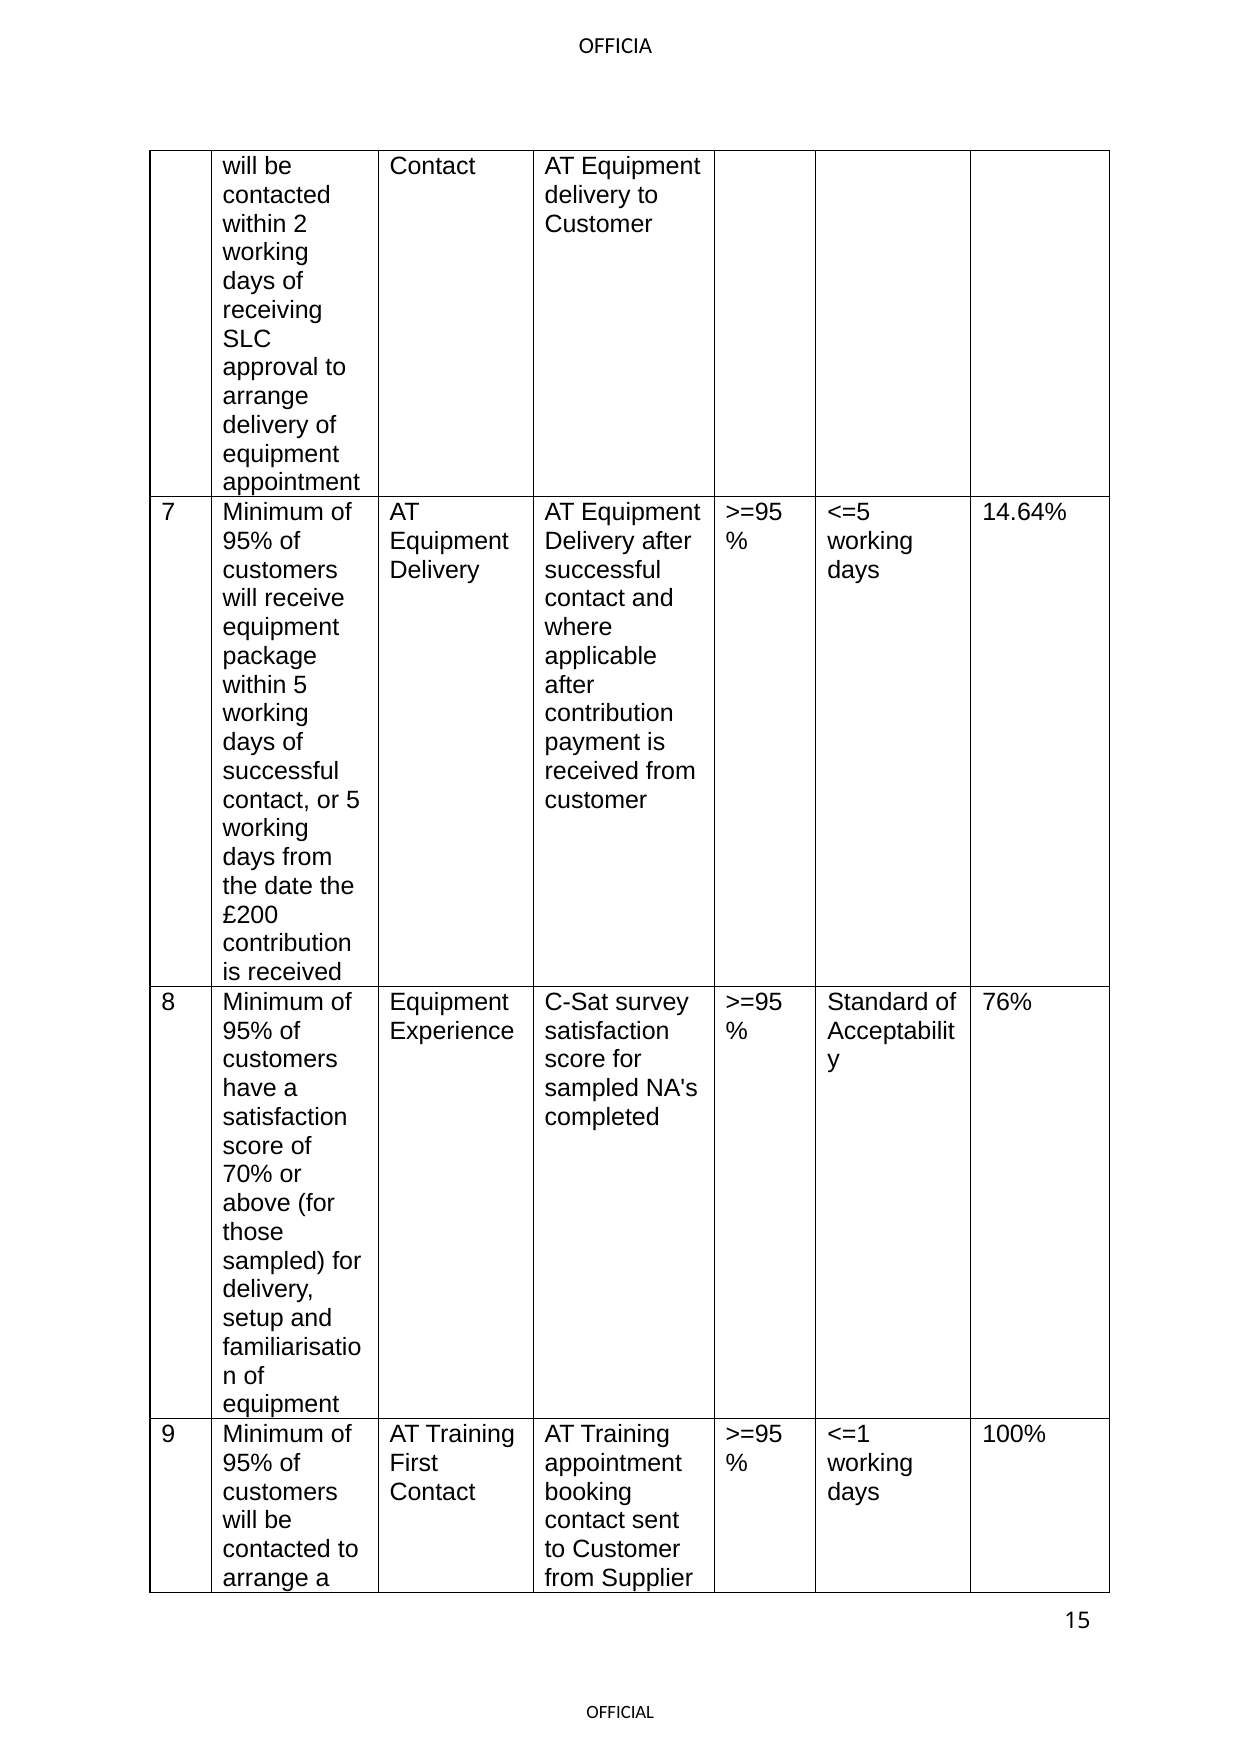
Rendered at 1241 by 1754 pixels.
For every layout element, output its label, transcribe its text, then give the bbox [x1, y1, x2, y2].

table_cell <=1 working days [816, 1419, 970, 1592]
table_cell AT Equipment delivery to Customer [534, 151, 714, 496]
table_cell >=95% [715, 987, 815, 1418]
table_cell [816, 151, 970, 496]
table_cell [715, 151, 815, 496]
table_cell AT Training First Contact [379, 1419, 533, 1592]
table_cell [151, 151, 211, 496]
table_cell <=5 working days [816, 497, 970, 986]
table_cell 100% [971, 1419, 1109, 1592]
table_cell Minimum of 95% of customers have a satisfaction score of 70% or above (for those sampled) for delivery, setup and familiarisation of equipment [212, 987, 378, 1418]
table_cell Standard of Acceptability [816, 987, 970, 1418]
table_cell will be contacted within 2 working days of receiving SLC approval to arrange delivery of equipment appointment [212, 151, 378, 496]
table_cell C-Sat survey satisfaction score for sampled NA's completed [534, 987, 714, 1418]
table_cell 76% [971, 987, 1109, 1418]
table_cell Contact [379, 151, 533, 496]
table_cell [971, 151, 1109, 496]
table_cell 14.64% [971, 497, 1109, 986]
table_cell >=95% [715, 1419, 815, 1592]
table_cell 8 [151, 987, 211, 1418]
table_cell 9 [151, 1419, 211, 1592]
table_cell Minimum of 95% of customers will be contacted to arrange a [212, 1419, 378, 1592]
table_cell >=95% [715, 497, 815, 986]
table_cell Equipment Experience [379, 987, 533, 1418]
table_cell AT Training appointment booking contact sent to Customer from Supplier [534, 1419, 714, 1592]
table_cell AT Equipment Delivery [379, 497, 533, 986]
table_cell 7 [151, 497, 211, 986]
table_cell AT Equipment Delivery after successful contact and where applicable after contribution payment is received from customer [534, 497, 714, 986]
table_cell Minimum of 95% of customers will receive equipment package within 5 working days of successful contact, or 5 working days from the date the £200 contribution is received [212, 497, 378, 986]
